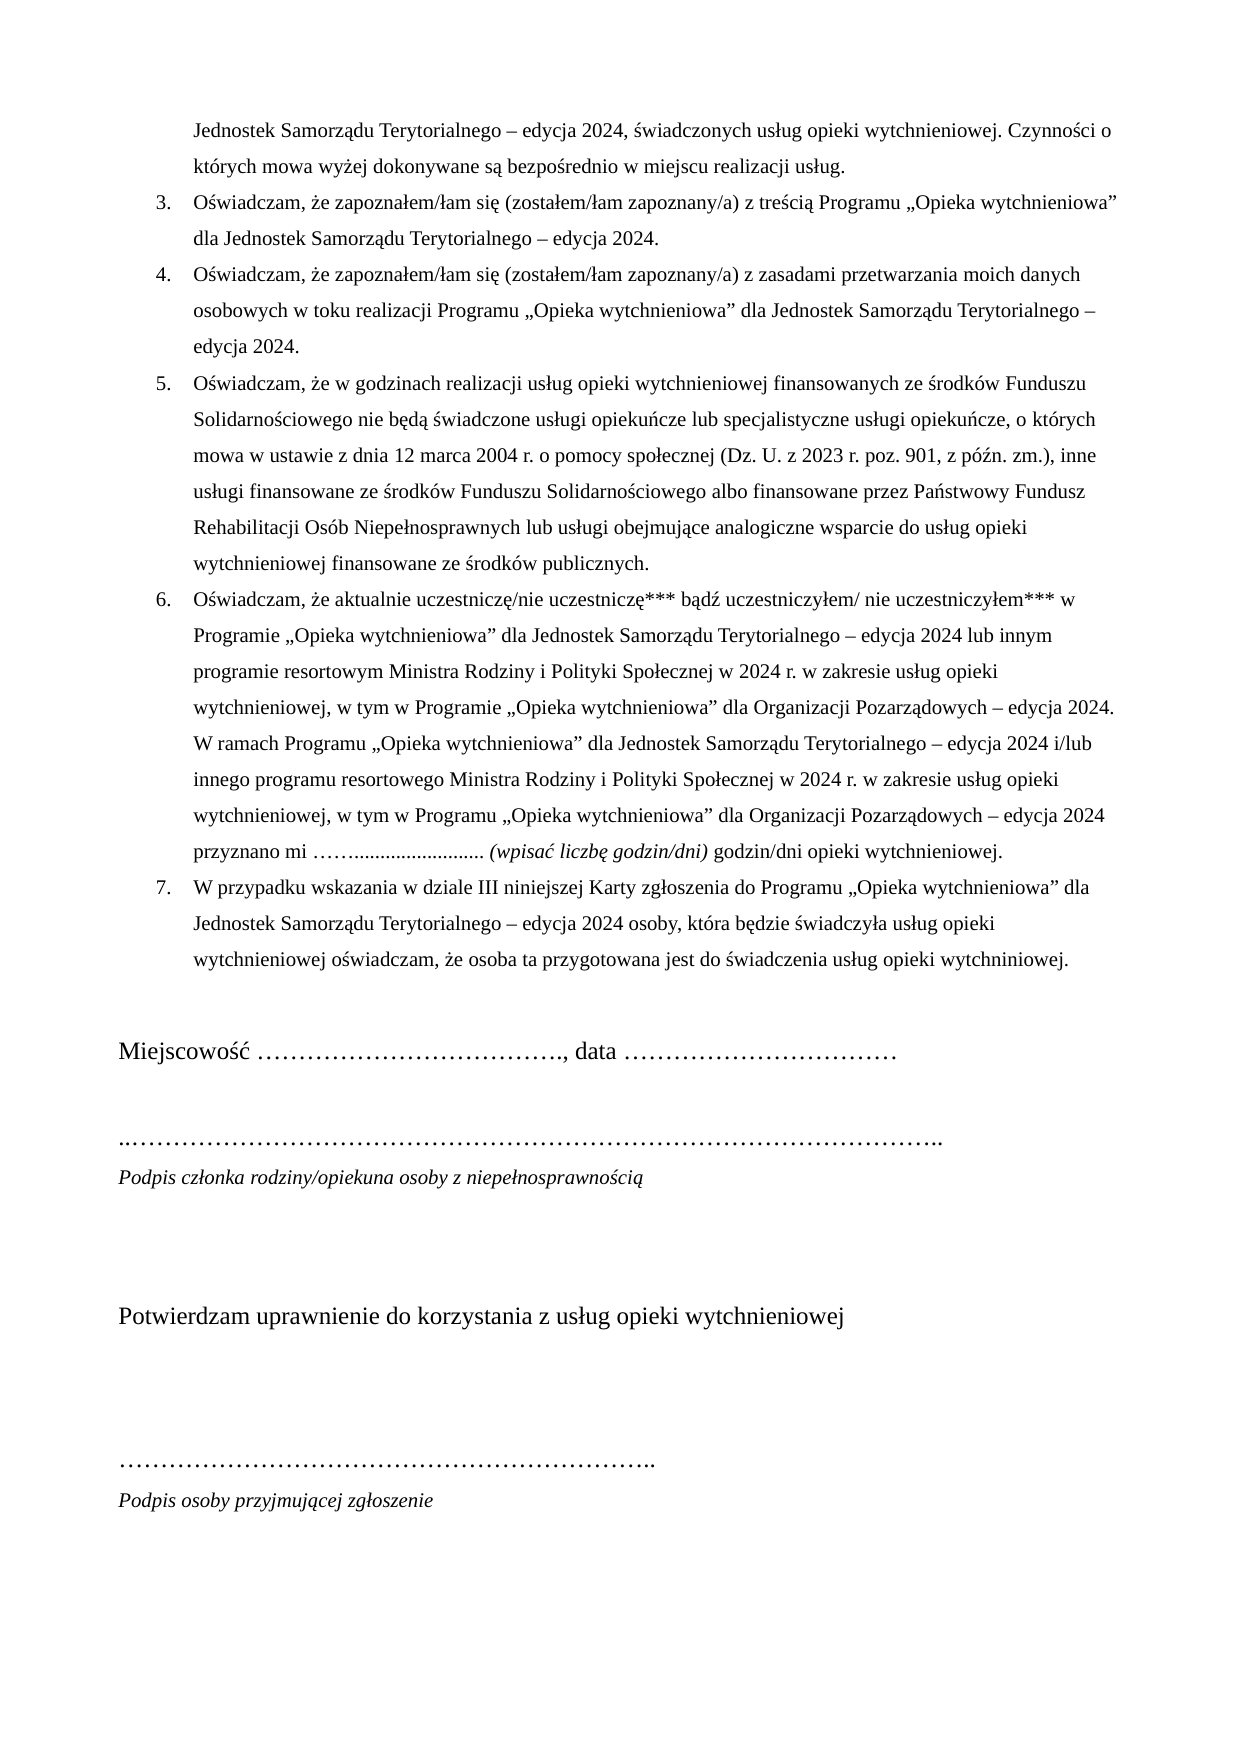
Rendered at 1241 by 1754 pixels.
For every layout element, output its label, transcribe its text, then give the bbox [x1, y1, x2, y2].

text ..…………………………………………………………………………………….. [118, 1122, 1122, 1151]
text ……………………………………………………….. [118, 1444, 1122, 1473]
list W przypadku wskazania w dziale III niniejszej Karty zgłoszenia do Programu „Opieka wytchnieniowa” dla Jednostek Samorządu Terytorialnego – edycja 2024 osoby, która będzie świadczyła usług opieki wytchnieniowej oświadczam, że osoba ta przygotowana jest do świadczenia usług opieki wytchniniowej. [156, 875, 1122, 971]
list Oświadczam, że w godzinach realizacji usług opieki wytchnieniowej finansowanych ze środków Funduszu Solidarnościowego nie będą świadczone usługi opiekuńcze lub specjalistyczne usługi opiekuńcze, o których mowa w ustawie z dnia 12 marca 2004 r. o pomocy społecznej (Dz. U. z 2023 r. poz. 901, z późn. zm.), inne usługi finansowane ze środków Funduszu Solidarnościowego albo finansowane przez Państwowy Fundusz Rehabilitacji Osób Niepełnosprawnych lub usługi obejmujące analogiczne wsparcie do usług opieki wytchnieniowej finansowane ze środków publicznych. [156, 370, 1122, 575]
text Podpis osoby przyjmującej zgłoszenie [118, 1487, 1122, 1512]
text Miejscowość ………………………………., data …………………………… [118, 1036, 1122, 1064]
list Oświadczam, że aktualnie uczestniczę/nie uczestniczę*** bądź uczestniczyłem/ nie uczestniczyłem*** w Programie „Opieka wytchnieniowa” dla Jednostek Samorządu Terytorialnego – edycja 2024 lub innym programie resortowym Ministra Rodziny i Polityki Społecznej w 2024 r. w zakresie usług opieki wytchnieniowej, w tym w Programie „Opieka wytchnieniowa” dla Organizacji Pozarządowych – edycja 2024. W ramach Programu „Opieka wytchnieniowa” dla Jednostek Samorządu Terytorialnego – edycja 2024 i/lub innego programu resortowego Ministra Rodziny i Polityki Społecznej w 2024 r. w zakresie usług opieki wytchnieniowej, w tym w Programu „Opieka wytchnieniowa” dla Organizacji Pozarządowych – edycja 2024 przyznano mi ……......................... (wpisać liczbę godzin/dni) godzin/dni opieki wytchnieniowej. [156, 587, 1122, 863]
list Oświadczam, że zapoznałem/łam się (zostałem/łam zapoznany/a) z treścią Programu „Opieka wytchnieniowa” dla Jednostek Samorządu Terytorialnego – edycja 2024. [156, 190, 1122, 250]
text Podpis członka rodziny/opiekuna osoby z niepełnosprawnością [118, 1165, 1122, 1189]
text Potwierdzam uprawnienie do korzystania z usług opieki wytchnieniowej [118, 1301, 1122, 1330]
list Jednostek Samorządu Terytorialnego – edycja 2024, świadczonych usług opieki wytchnieniowej. Czynności o których mowa wyżej dokonywane są bezpośrednio w miejscu realizacji usług. [156, 118, 1122, 178]
list Oświadczam, że zapoznałem/łam się (zostałem/łam zapoznany/a) z zasadami przetwarzania moich danych osobowych w toku realizacji Programu „Opieka wytchnieniowa” dla Jednostek Samorządu Terytorialnego – edycja 2024. [156, 262, 1122, 358]
